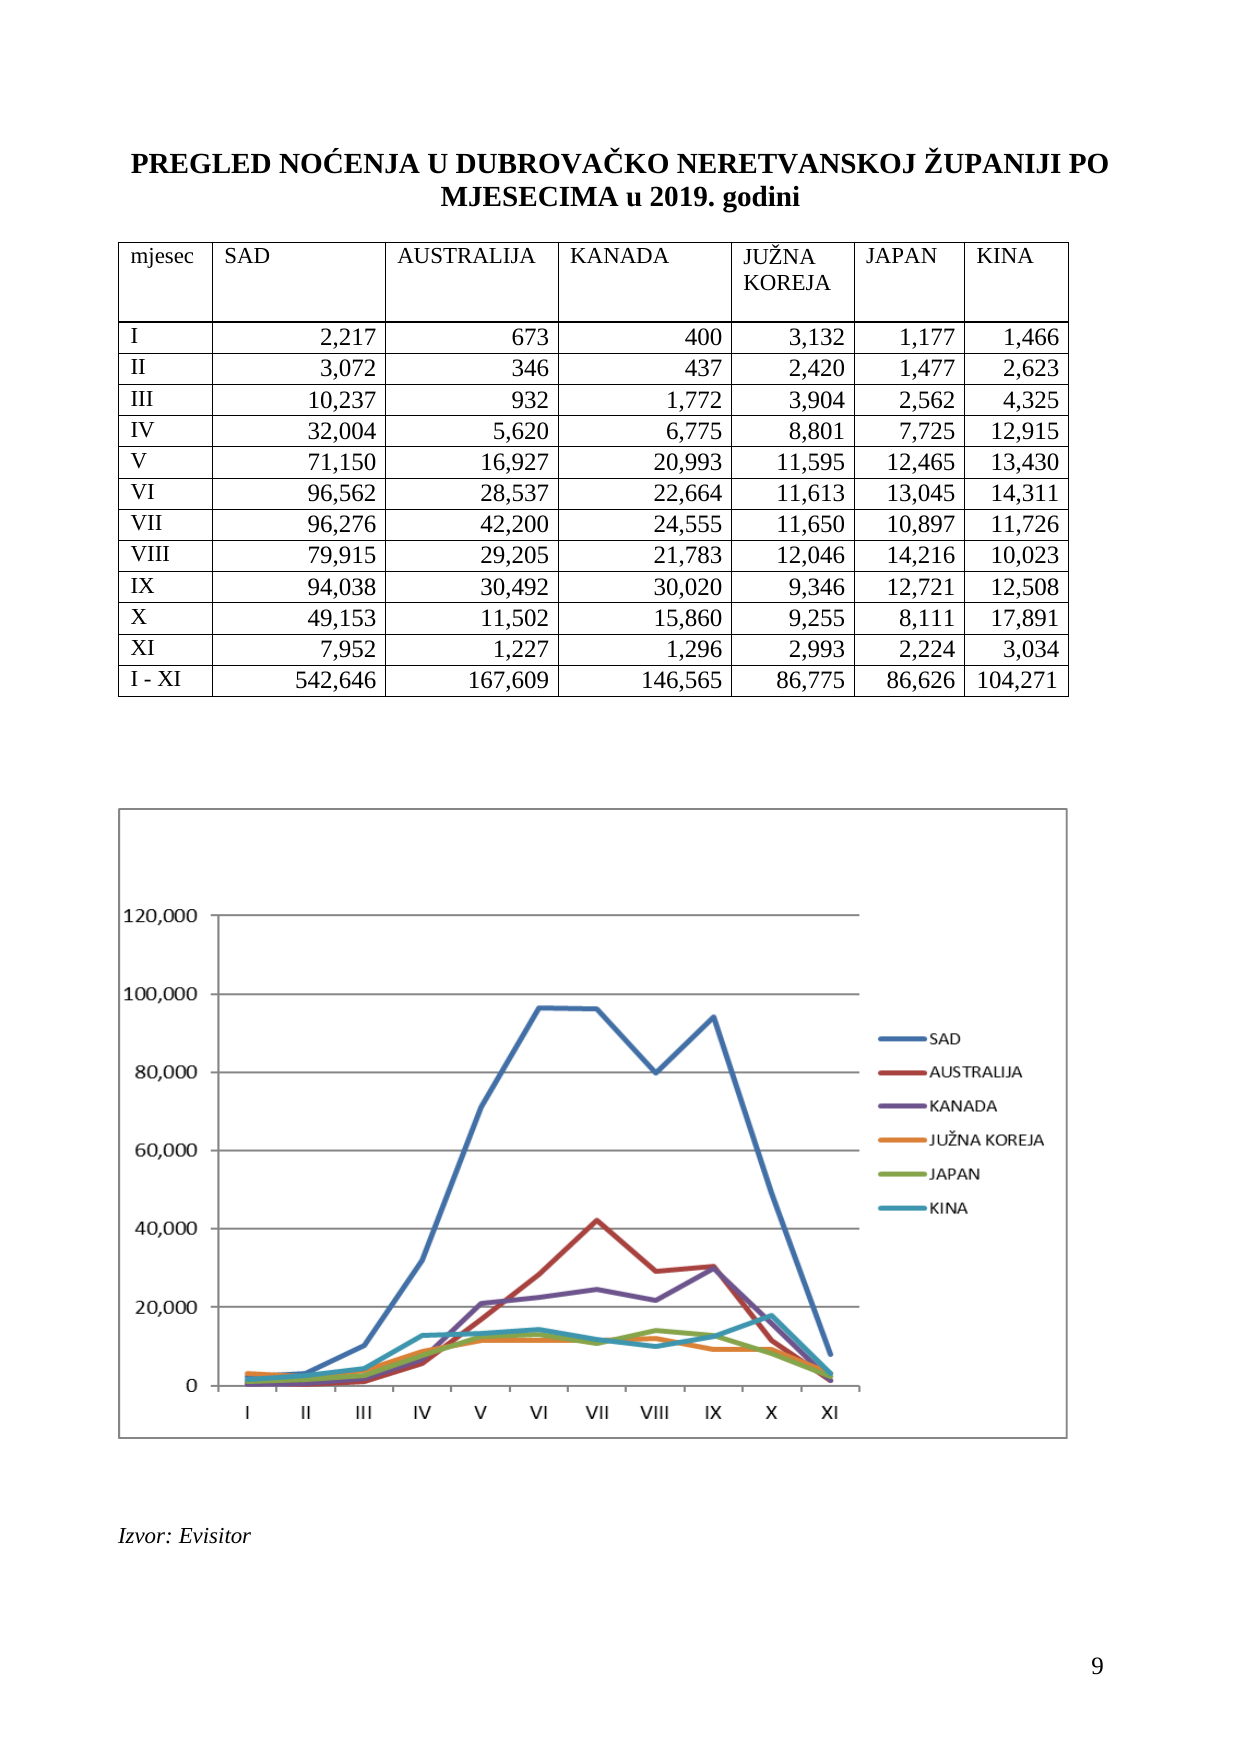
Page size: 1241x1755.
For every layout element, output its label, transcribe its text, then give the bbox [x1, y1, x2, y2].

subtitle PREGLED NOĆENJA U DUBROVAČKO NERETVANSKOJ ŽUPANIJI PO [129, 146, 1111, 179]
table_cell 24,555 [559, 510, 731, 540]
table_cell 3,904 [732, 385, 854, 415]
table_cell II [119, 354, 212, 384]
table_cell 1,477 [855, 354, 964, 384]
table_cell 22,664 [559, 479, 731, 508]
table_cell 17,891 [965, 603, 1068, 633]
table_cell 16,927 [386, 447, 558, 477]
table_cell 542,646 [213, 666, 385, 696]
table_cell 94,038 [213, 572, 385, 602]
table_cell I [119, 323, 212, 352]
table_cell 12,046 [732, 541, 854, 571]
table_cell 11,502 [386, 603, 558, 633]
table_cell 3,132 [732, 323, 854, 352]
table_cell 437 [559, 354, 731, 384]
table_cell 13,430 [965, 447, 1068, 477]
table_cell XI [119, 635, 212, 664]
table_cell 1,772 [559, 385, 731, 415]
table_cell 3,034 [965, 635, 1068, 664]
table_cell 11,650 [732, 510, 854, 540]
table_cell 2,993 [732, 635, 854, 664]
table_header JUŽNA KOREJA [732, 243, 854, 321]
table_cell 12,915 [965, 416, 1068, 446]
table_cell 4,325 [965, 385, 1068, 415]
table_cell 167,609 [386, 666, 558, 696]
table_cell 86,626 [855, 666, 964, 696]
table_cell 9,255 [732, 603, 854, 633]
table_cell X [119, 603, 212, 633]
table_cell 3,072 [213, 354, 385, 384]
table_cell 7,725 [855, 416, 964, 446]
table_cell 104,271 [965, 666, 1068, 696]
table_cell 29,205 [386, 541, 558, 571]
table_cell VI [119, 479, 212, 508]
table_cell 2,562 [855, 385, 964, 415]
table_cell 10,237 [213, 385, 385, 415]
table_cell 932 [386, 385, 558, 415]
table_cell VII [119, 510, 212, 540]
table_cell 400 [559, 323, 731, 352]
table_cell 13,045 [855, 479, 964, 508]
table_cell I - XI [119, 666, 212, 696]
table_cell 8,111 [855, 603, 964, 633]
table_cell 2,623 [965, 354, 1068, 384]
table_cell 20,993 [559, 447, 731, 477]
table_header KANADA [559, 243, 731, 321]
table_cell 32,004 [213, 416, 385, 446]
table_cell 11,613 [732, 479, 854, 508]
table_cell 10,897 [855, 510, 964, 540]
table_cell 14,216 [855, 541, 964, 571]
table_cell 15,860 [559, 603, 731, 633]
table_cell 1,227 [386, 635, 558, 664]
table_cell 28,537 [386, 479, 558, 508]
table_header mjesec [119, 243, 212, 321]
table_cell 14,311 [965, 479, 1068, 508]
table_cell 2,217 [213, 323, 385, 352]
table_header KINA [965, 243, 1068, 321]
table_cell IX [119, 572, 212, 602]
table_cell 8,801 [732, 416, 854, 446]
table_cell 96,562 [213, 479, 385, 508]
table_cell 1,466 [965, 323, 1068, 352]
table_cell III [119, 385, 212, 415]
table_cell 79,915 [213, 541, 385, 571]
table_cell 2,224 [855, 635, 964, 664]
table_cell V [119, 447, 212, 477]
table_cell 12,508 [965, 572, 1068, 602]
table_cell 1,177 [855, 323, 964, 352]
table_cell 21,783 [559, 541, 731, 571]
table_header JAPAN [855, 243, 964, 321]
table_cell 2,420 [732, 354, 854, 384]
table_header AUSTRALIJA [386, 243, 558, 321]
table_cell 6,775 [559, 416, 731, 446]
table_cell 12,721 [855, 572, 964, 602]
table_cell 86,775 [732, 666, 854, 696]
table_cell 96,276 [213, 510, 385, 540]
table_cell 7,952 [213, 635, 385, 664]
text MJESECIMA u 2019. godini [130, 179, 1111, 213]
table_cell 11,726 [965, 510, 1068, 540]
table_cell 146,565 [559, 666, 731, 696]
table_cell 30,492 [386, 572, 558, 602]
table_cell 9,346 [732, 572, 854, 602]
text Izvor: Evisitor [118, 1522, 1195, 1548]
table_cell 1,296 [559, 635, 731, 664]
table_cell 12,465 [855, 447, 964, 477]
table_cell IV [119, 416, 212, 446]
table_cell 5,620 [386, 416, 558, 446]
table_cell 673 [386, 323, 558, 352]
table_cell 346 [386, 354, 558, 384]
table_header SAD [213, 243, 385, 321]
table_cell VIII [119, 541, 212, 571]
table_cell 71,150 [213, 447, 385, 477]
table_cell 10,023 [965, 541, 1068, 571]
table_cell 30,020 [559, 572, 731, 602]
table_cell 49,153 [213, 603, 385, 633]
table_cell 11,595 [732, 447, 854, 477]
table_cell 42,200 [386, 510, 558, 540]
